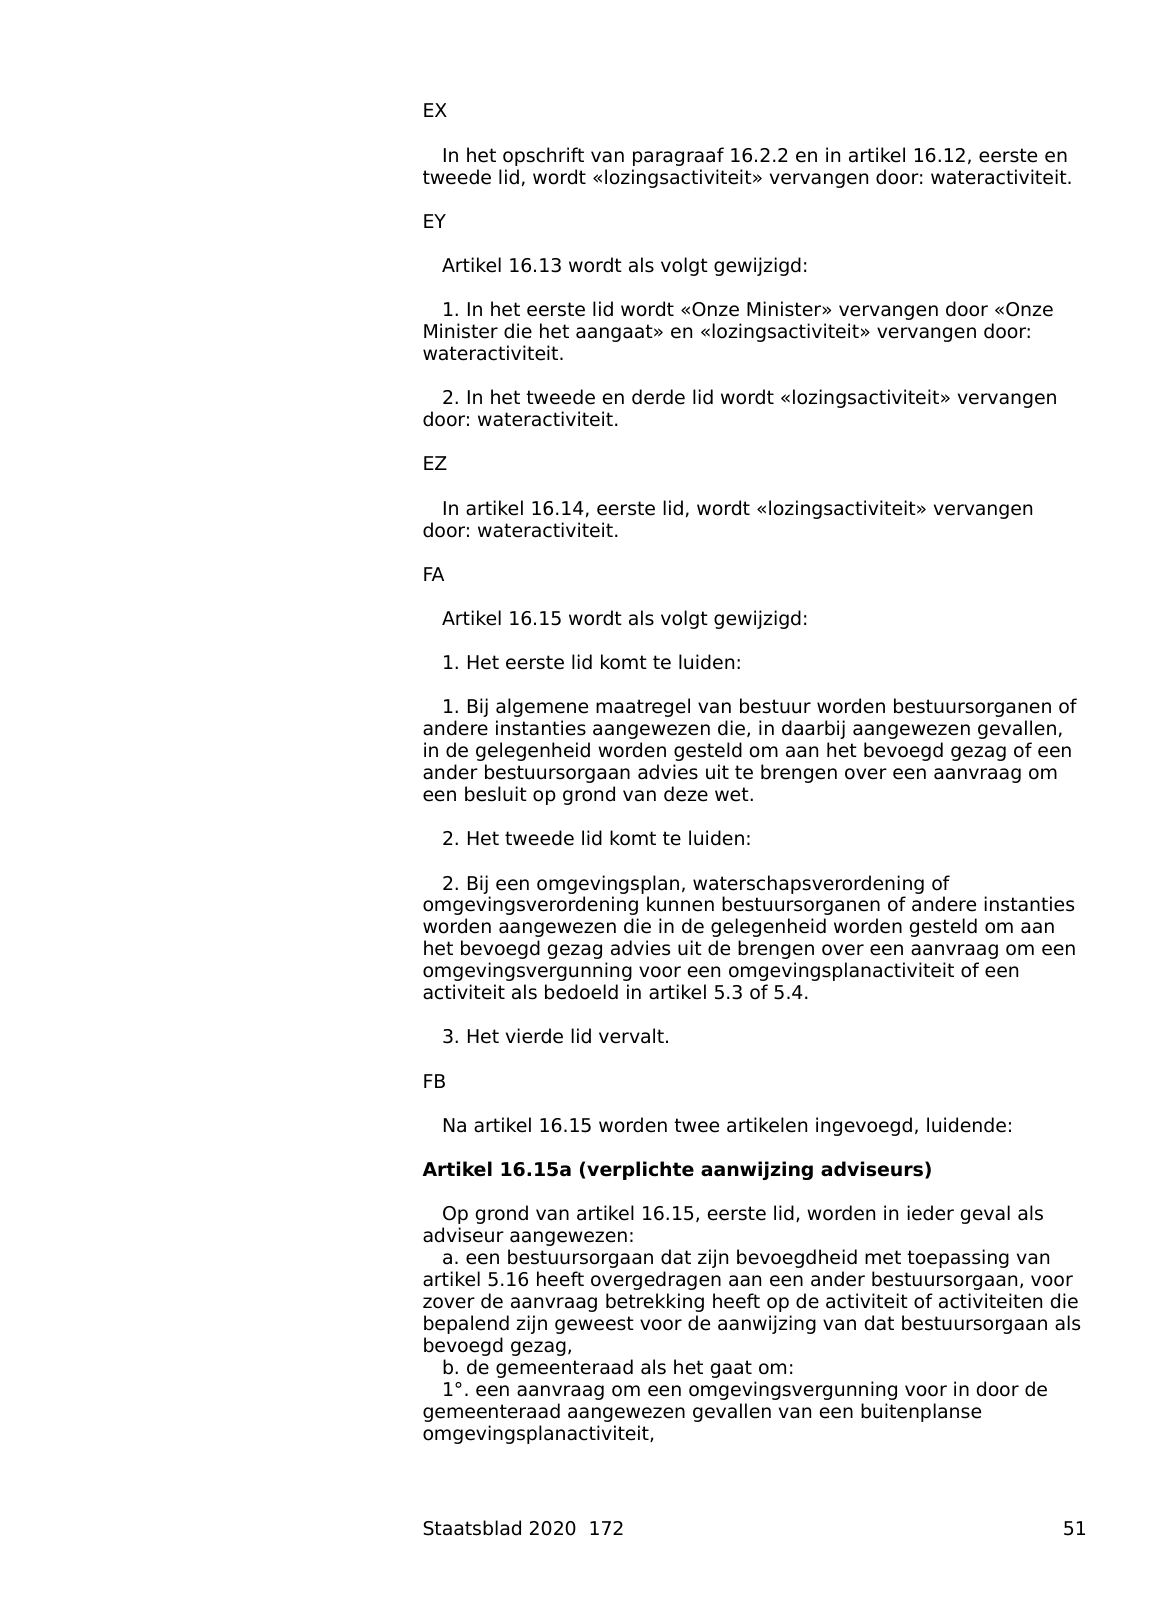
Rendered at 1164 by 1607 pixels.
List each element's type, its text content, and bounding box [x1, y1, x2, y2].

text EX [422, 100, 1087, 122]
text 1. In het eerste lid wordt «Onze Minister» vervangen door «Onze Minister die het aangaat» en «lozingsactiviteit» vervangen door: wateractiviteit. [422, 299, 1087, 365]
text Artikel 16.15 wordt als volgt gewijzigd: [422, 608, 1087, 630]
text 1. Bij algemene maatregel van bestuur worden bestuursorganen of andere instanties aangewezen die, in daarbij aangewezen gevallen, in de gelegenheid worden gesteld om aan het bevoegd gezag of een ander bestuursorgaan advies uit te brengen over een aanvraag om een besluit op grond van deze wet. [422, 696, 1087, 806]
text EZ [422, 453, 1087, 475]
text 1°. een aanvraag om een omgevingsvergunning voor in door de gemeenteraad aangewezen gevallen van een buitenplanse omgevingsplanactiviteit, [422, 1379, 1087, 1445]
text 1. Het eerste lid komt te luiden: [422, 652, 1087, 674]
text b. de gemeenteraad als het gaat om: [422, 1357, 1087, 1379]
text In artikel 16.14, eerste lid, wordt «lozingsactiviteit» vervangen door: wateractiviteit. [422, 497, 1087, 541]
text 2. In het tweede en derde lid wordt «lozingsactiviteit» vervangen door: wateractiviteit. [422, 387, 1087, 431]
text 2. Bij een omgevingsplan, waterschapsverordening of omgevingsverordening kunnen bestuursorganen of andere instanties worden aangewezen die in de gelegenheid worden gesteld om aan het bevoegd gezag advies uit de brengen over een aanvraag om een omgevingsvergunning voor een omgevingsplanactiviteit of een activiteit als bedoeld in artikel 5.3 of 5.4. [422, 872, 1087, 1004]
text Na artikel 16.15 worden twee artikelen ingevoegd, luidende: [422, 1115, 1087, 1137]
text 2. Het tweede lid komt te luiden: [422, 828, 1087, 850]
text Op grond van artikel 16.15, eerste lid, worden in ieder geval als adviseur aangewezen: [422, 1203, 1087, 1247]
text In het opschrift van paragraaf 16.2.2 en in artikel 16.12, eerste en tweede lid, wordt «lozingsactiviteit» vervangen door: wateractiviteit. [422, 144, 1087, 188]
text FB [422, 1071, 1087, 1093]
text EY [422, 211, 1087, 233]
text 3. Het vierde lid vervalt. [422, 1026, 1087, 1048]
subtitle Artikel 16.15a (verplichte aanwijzing adviseurs) [422, 1159, 1087, 1181]
text FA [422, 564, 1087, 586]
text Artikel 16.13 wordt als volgt gewijzigd: [422, 255, 1087, 277]
text a. een bestuursorgaan dat zijn bevoegdheid met toepassing van artikel 5.16 heeft overgedragen aan een ander bestuursorgaan, voor zover de aanvraag betrekking heeft op de activiteit of activiteiten die bepalend zijn geweest voor de aanwijzing van dat bestuursorgaan als bevoegd gezag, [422, 1247, 1087, 1357]
